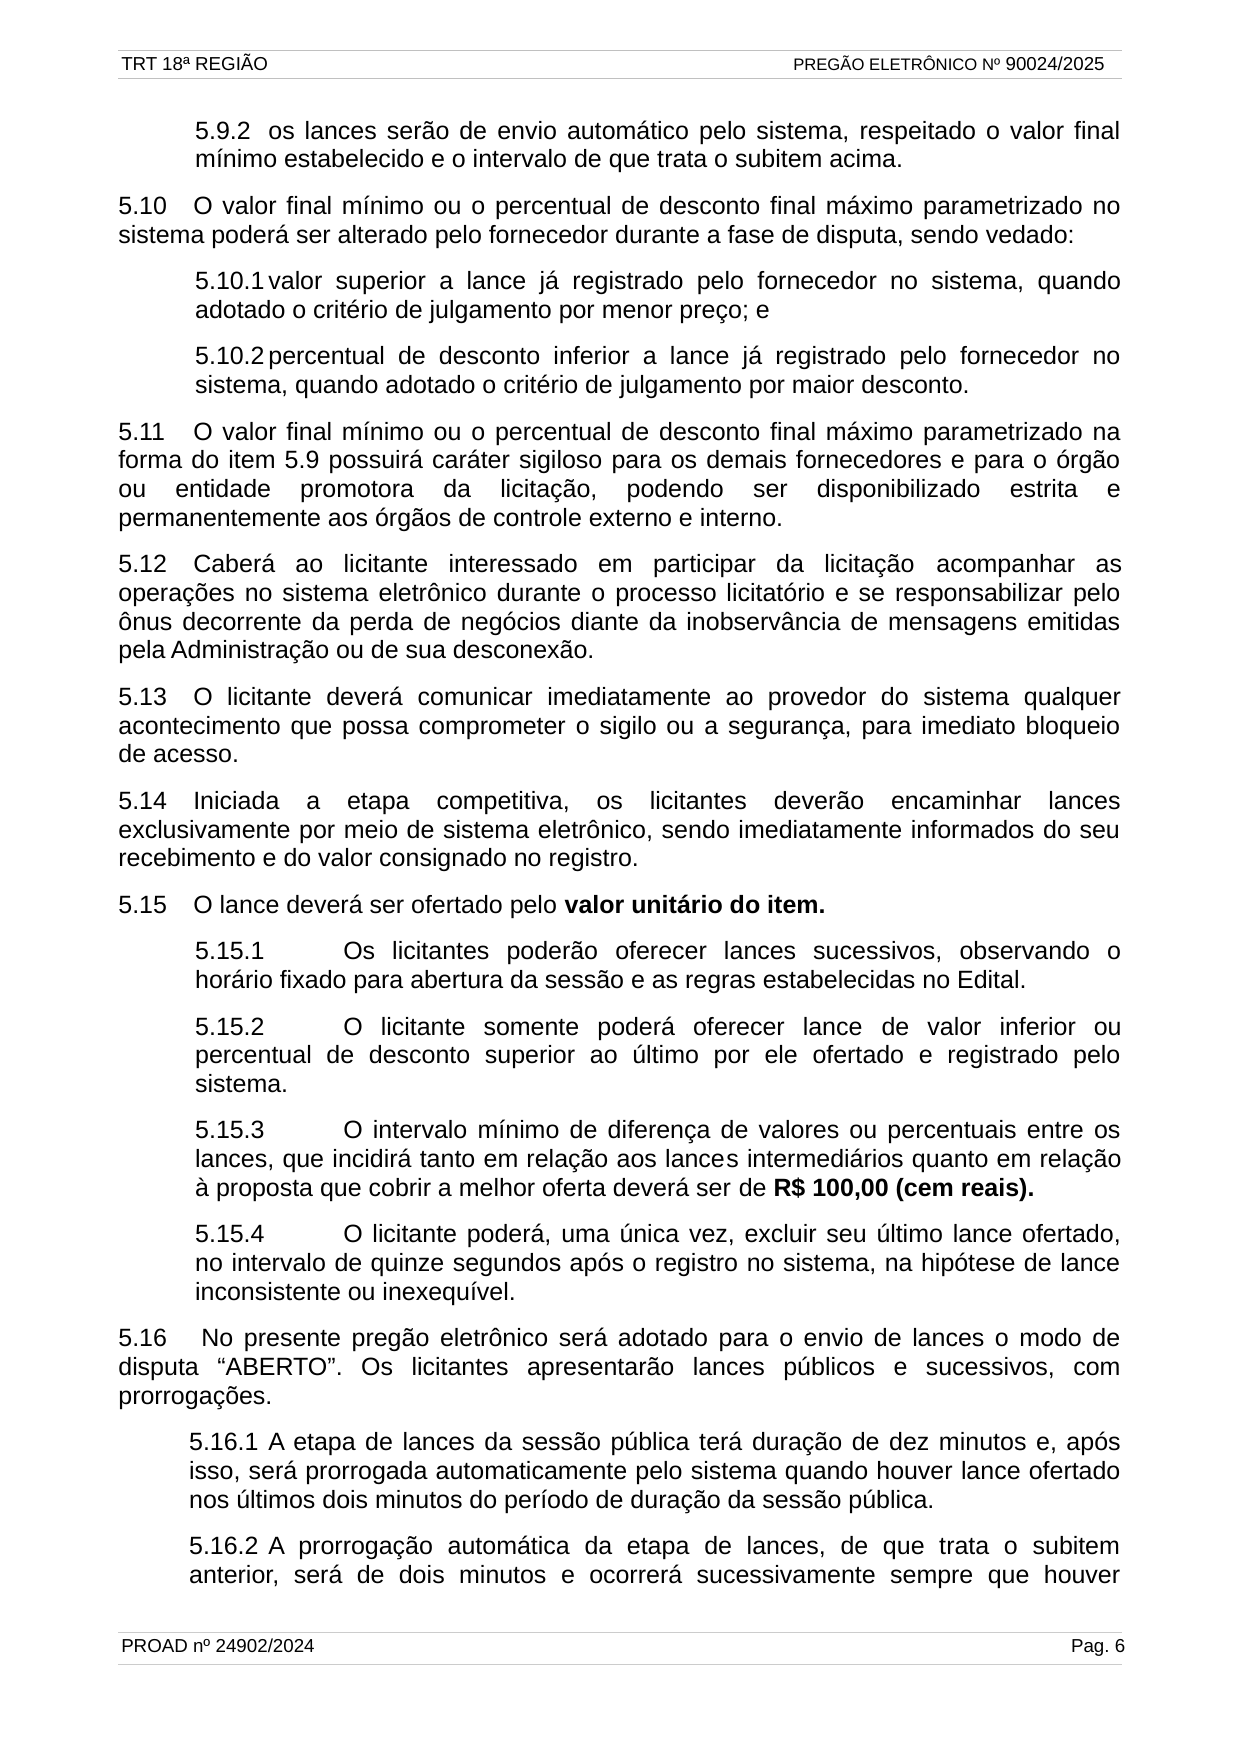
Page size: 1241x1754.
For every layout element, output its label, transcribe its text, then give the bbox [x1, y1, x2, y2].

text 5.16.1 A etapa de lances da sessão pública terá duração de dez minutos e, após isso, será prorrogada automaticamente pelo sistema quando houver lance ofertado nos últimos dois minutos do período de duração da sessão pública. [189, 1427, 1122, 1513]
text 5.10.1 valor superior a lance já registrado pelo fornecedor no sistema, quando adotado o critério de julgamento por menor preço; e [195, 266, 1122, 323]
text 5.13 O licitante deverá comunicar imediatamente ao provedor do sistema qualquer acontecimento que possa comprometer o sigilo ou a segurança, para imediato bloqueio de acesso. [118, 682, 1122, 768]
text 5.16 No presente pregão eletrônico será adotado para o envio de lances o modo de disputa “ABERTO”. Os licitantes apresentarão lances públicos e sucessivos, com prorrogações. [118, 1323, 1122, 1409]
text 5.10 O valor final mínimo ou o percentual de desconto final máximo parametrizado no sistema poderá ser alterado pelo fornecedor durante a fase de disputa, sendo vedado: [118, 191, 1122, 248]
text 5.14 Iniciada a etapa competitiva, os licitantes deverão encaminhar lances exclusivamente por meio de sistema eletrônico, sendo imediatamente informados do seu recebimento e do valor consignado no registro. [118, 786, 1122, 872]
text 5.15.2 O licitante somente poderá oferecer lance de valor inferior ou percentual de desconto superior ao último por ele ofertado e registrado pelo sistema. [195, 1011, 1122, 1098]
text 5.15 O lance deverá ser ofertado pelo valor unitário do item. [118, 890, 1122, 918]
text 5.12 Caberá ao licitante interessado em participar da licitação acompanhar as operações no sistema eletrônico durante o processo licitatório e se responsabilizar pelo ônus decorrente da perda de negócios diante da inobservância de mensagens emitidas pela Administração ou de sua desconexão. [118, 549, 1122, 664]
text 5.11 O valor final mínimo ou o percentual de desconto final máximo parametrizado na forma do item 5.9 possuirá caráter sigiloso para os demais fornecedores e para o órgão ou entidade promotora da licitação, podendo ser disponibilizado estrita e permanentemente aos órgãos de controle externo e interno. [118, 416, 1122, 531]
text 5.15.3 O intervalo mínimo de diferença de valores ou percentuais entre os lances, que incidirá tanto em relação aos lances intermediários quanto em relação à proposta que cobrir a melhor oferta deverá ser de R$ 100,00 (cem reais). [195, 1115, 1122, 1202]
text 5.15.4 O licitante poderá, uma única vez, excluir seu último lance ofertado, no intervalo de quinze segundos após o registro no sistema, na hipótese de lance inconsistente ou inexequível. [195, 1219, 1122, 1306]
text 5.9.2 os lances serão de envio automático pelo sistema, respeitado o valor final mínimo estabelecido e o intervalo de que trata o subitem acima. [195, 116, 1122, 173]
text 5.10.2 percentual de desconto inferior a lance já registrado pelo fornecedor no sistema, quando adotado o critério de julgamento por maior desconto. [195, 341, 1122, 399]
text 5.16.2 A prorrogação automática da etapa de lances, de que trata o subitem anterior, será de dois minutos e ocorrerá sucessivamente sempre que houver [189, 1531, 1122, 1589]
text 5.15.1 Os licitantes poderão oferecer lances sucessivos, observando o horário fixado para abertura da sessão e as regras estabelecidas no Edital. [195, 936, 1122, 994]
